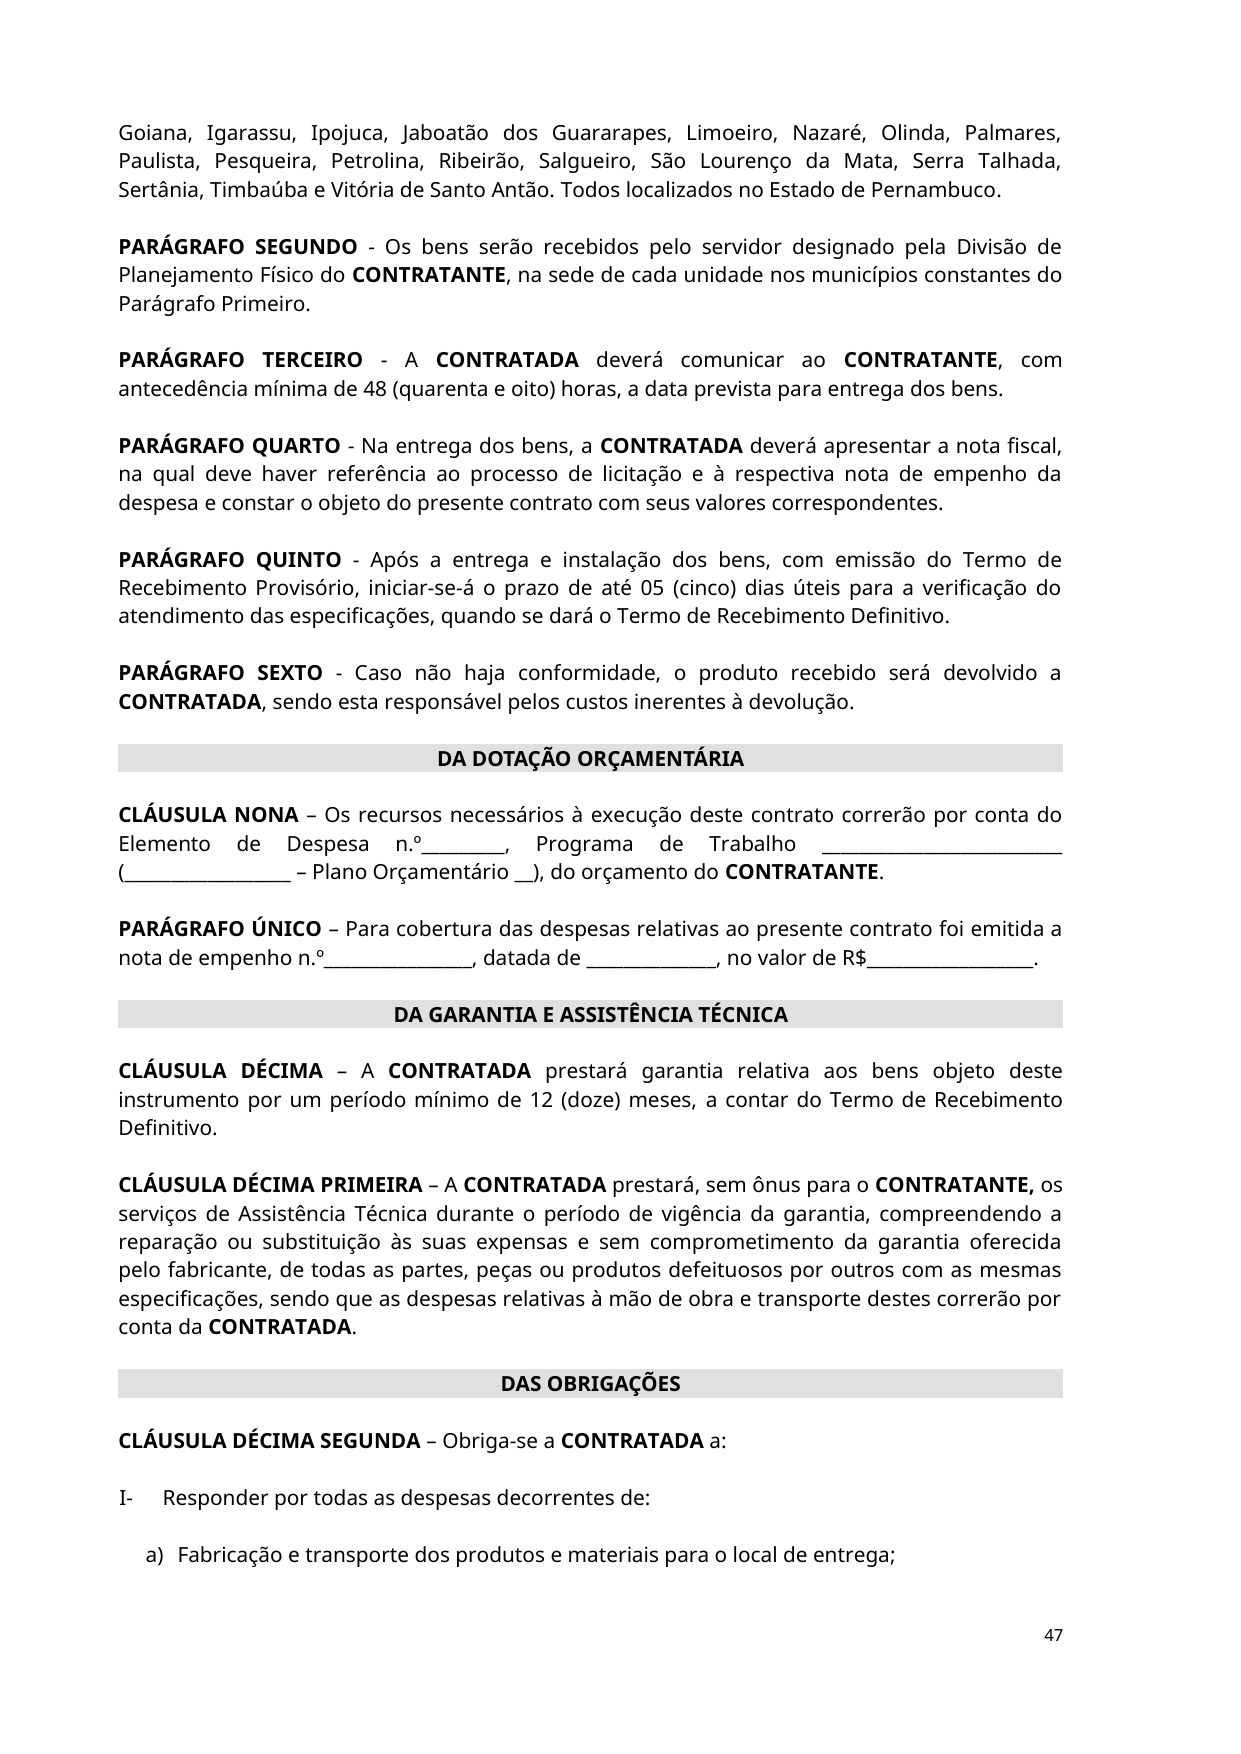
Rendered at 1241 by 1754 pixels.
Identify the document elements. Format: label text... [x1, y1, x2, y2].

text PARÁGRAFO TERCEIRO - A CONTRATADA deverá comunicar ao CONTRATANTE, com antecedência mínima de 48 (quarenta e oito) horas, a data prevista para entrega dos bens. [118, 346, 1063, 402]
text DAS OBRIGAÇÕES [118, 1369, 1063, 1398]
text DA DOTAÇÃO ORÇAMENTÁRIA [118, 744, 1063, 772]
text CLÁUSULA DÉCIMA SEGUNDA – Obriga-se a CONTRATADA a: [118, 1426, 1063, 1455]
text CLÁUSULA DÉCIMA – A CONTRATADA prestará garantia relativa aos bens objeto deste instrumento por um período mínimo de 12 (doze) meses, a contar do Termo de Recebimento Definitivo. [118, 1057, 1063, 1142]
list Responder por todas as despesas decorrentes de: [133, 1483, 1063, 1512]
text DA GARANTIA E ASSISTÊNCIA TÉCNICA [118, 1000, 1063, 1028]
list Fabricação e transporte dos produtos e materiais para o local de entrega; [145, 1540, 1063, 1568]
text PARÁGRAFO SEGUNDO - Os bens serão recebidos pelo servidor designado pela Divisão de Planejamento Físico do CONTRATANTE, na sede de cada unidade nos municípios constantes do Parágrafo Primeiro. [118, 232, 1063, 317]
text PARÁGRAFO SEXTO - Caso não haja conformidade, o produto recebido será devolvido a CONTRATADA, sendo esta responsável pelos custos inerentes à devolução. [118, 658, 1063, 715]
text CLÁUSULA DÉCIMA PRIMEIRA – A CONTRATADA prestará, sem ônus para o CONTRATANTE, os serviços de Assistência Técnica durante o período de vigência da garantia, compreendendo a reparação ou substituição às suas expensas e sem comprometimento da garantia oferecida pelo fabricante, de todas as partes, peças ou produtos defeituosos por outros com as mesmas especificações, sendo que as despesas relativas à mão de obra e transporte destes correrão por conta da CONTRATADA. [118, 1170, 1063, 1341]
text Goiana, Igarassu, Ipojuca, Jaboatão dos Guararapes, Limoeiro, Nazaré, Olinda, Palmares, Paulista, Pesqueira, Petrolina, Ribeirão, Salgueiro, São Lourenço da Mata, Serra Talhada, Sertânia, Timbaúba e Vitória de Santo Antão. Todos localizados no Estado de Pernambuco. [118, 118, 1063, 203]
text PARÁGRAFO QUARTO - Na entrega dos bens, a CONTRATADA deverá apresentar a nota fiscal, na qual deve haver referência ao processo de licitação e à respectiva nota de empenho da despesa e constar o objeto do presente contrato com seus valores correspondentes. [118, 431, 1063, 516]
text PARÁGRAFO QUINTO - Após a entrega e instalação dos bens, com emissão do Termo de Recebimento Provisório, iniciar-se-á o prazo de até 05 (cinco) dias úteis para a verificação do atendimento das especificações, quando se dará o Termo de Recebimento Definitivo. [118, 545, 1063, 630]
text CLÁUSULA NONA – Os recursos necessários à execução deste contrato correrão por conta do Elemento de Despesa n.º_________, Programa de Trabalho __________________________ (__________________ – Plano Orçamentário __), do orçamento do CONTRATANTE. [118, 801, 1063, 886]
text PARÁGRAFO ÚNICO – Para cobertura das despesas relativas ao presente contrato foi emitida a nota de empenho n.º________________, datada de ______________, no valor de R$__________________. [118, 914, 1063, 971]
